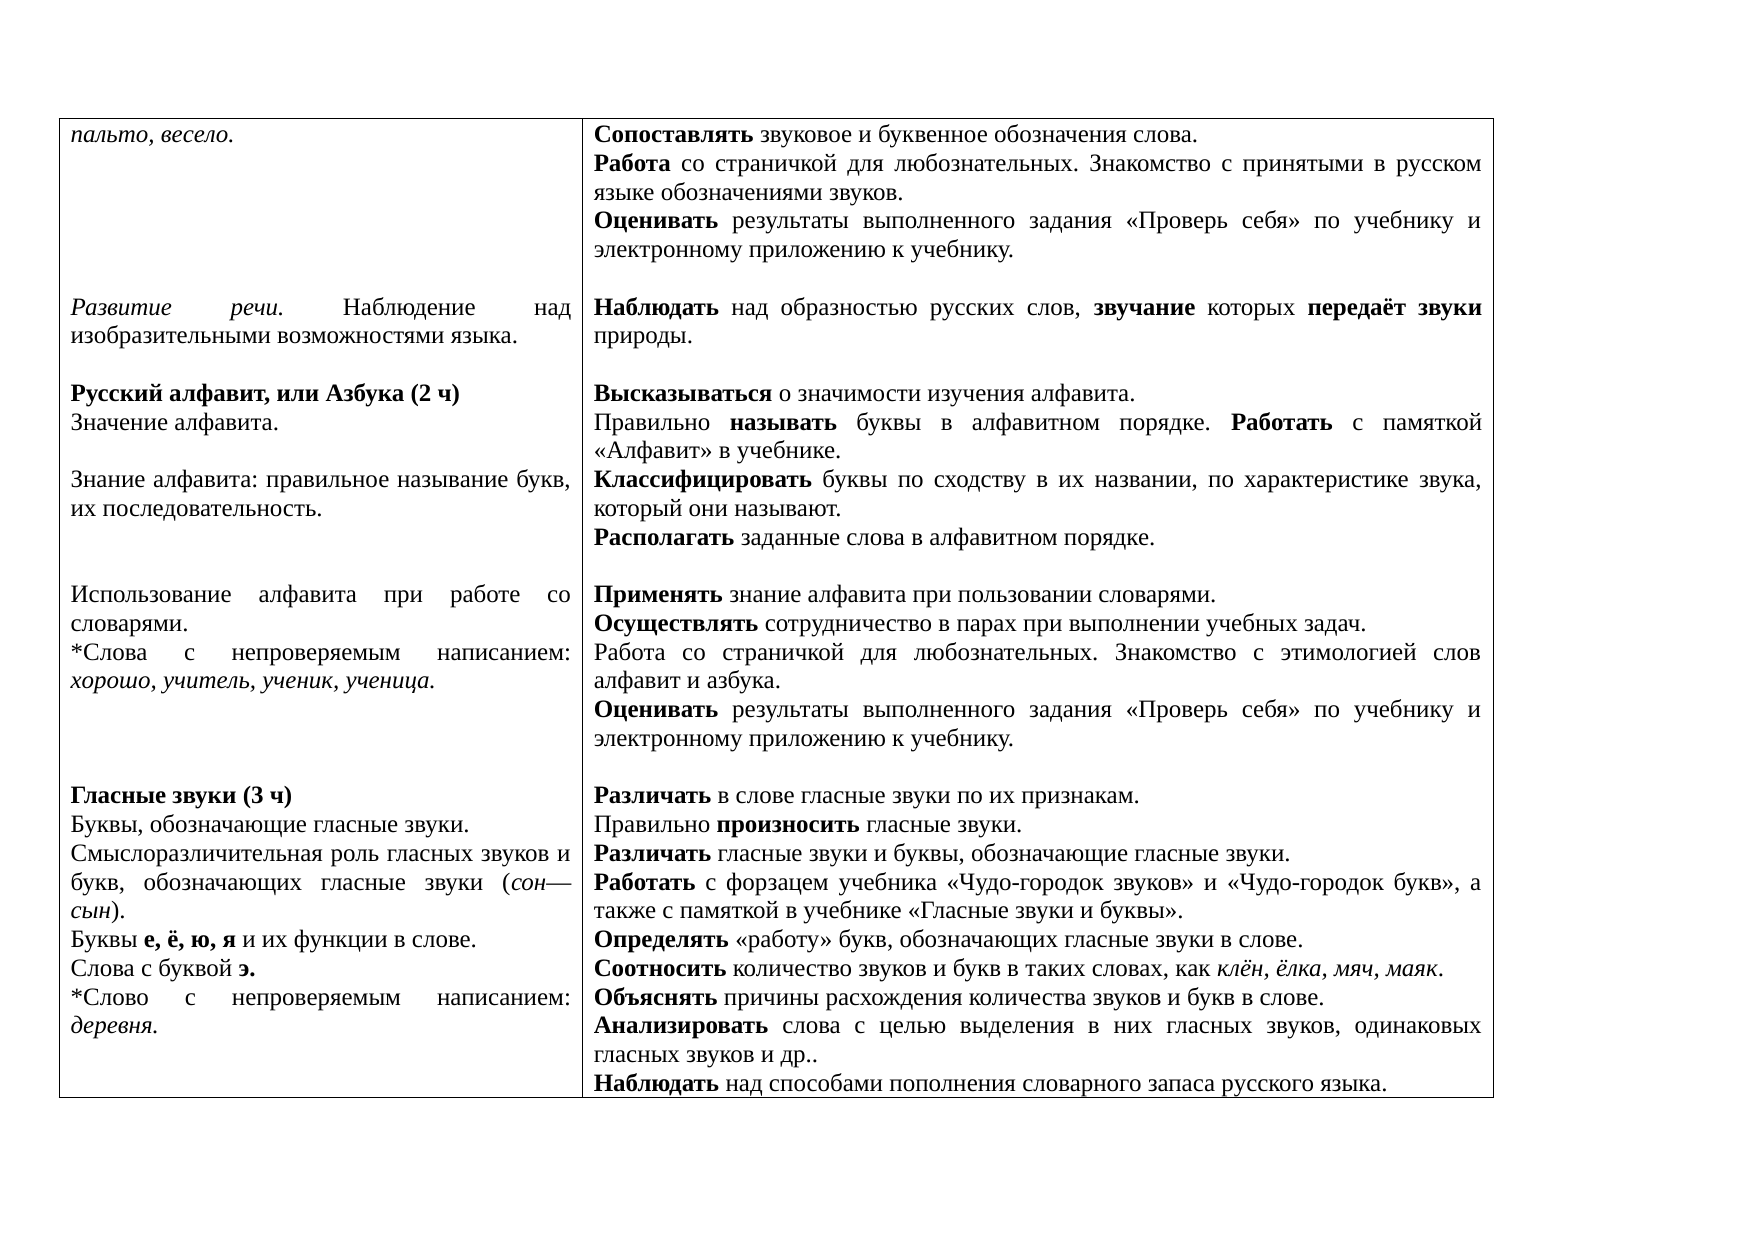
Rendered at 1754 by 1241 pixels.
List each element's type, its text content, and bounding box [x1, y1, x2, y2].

table_cell пальто, весело. Развитие речи. Наблюдение над изобразительными возможностями языка. Русский алфавит, или Азбука (2 ч) Значение алфавита. Знание алфавита: правильное называние букв, их последовательность. Использование алфавита при работе со словарями. *Слова с непроверяемым написанием: хорошо, учитель, ученик, ученица. Гласные звуки (3 ч) Буквы, обозначающие гласные звуки. Смыслоразличительная роль гласных звуков и букв, обозначающих гласные звуки (сон—сын). Буквы е, ё, ю, я и их функции в слове. Слова с буквой э. *Слово с непроверяемым написанием: деревня. [60, 119, 582, 1097]
table_cell Сопоставлять звуковое и буквенное обозначения слова. Работа со страничкой для любознательных. Знакомство с принятыми в русском языке обозначениями звуков. Оценивать результаты выполненного задания «Проверь себя» по учебнику и электронному приложению к учебнику. Наблюдать над образностью русских слов, звучание которых передаёт звуки природы. Высказываться о значимости изучения алфавита. Правильно называть буквы в алфавитном порядке. Работать с памяткой «Алфавит» в учебнике. Классифицировать буквы по сходству в их названии, по характеристике звука, который они называют. Располагать заданные слова в алфавитном порядке. Применять знание алфавита при пользовании словарями. Осуществлять сотрудничество в парах при выполнении учебных задач. Работа со страничкой для любознательных. Знакомство с этимологией слов алфавит и азбука. Оценивать результаты выполненного задания «Проверь себя» по учебнику и электронному приложению к учебнику. Различать в слове гласные звуки по их признакам. Правильно произносить гласные звуки. Различать гласные звуки и буквы, обозначающие гласные звуки. Работать с форзацем учебника «Чудо-городок звуков» и «Чудо-городок букв», а также с памяткой в учебнике «Гласные звуки и буквы». Определять «работу» букв, обозначающих гласные звуки в слове. Соотносить количество звуков и букв в таких словах, как клён, ёлка, мяч, маяк. Объяснять причины расхождения количества звуков и букв в слове. Анализировать слова с целью выделения в них гласных звуков, одинаковых гласных звуков и др.. Наблюдать над способами пополнения словарного запаса русского языка. [583, 119, 1493, 1097]
